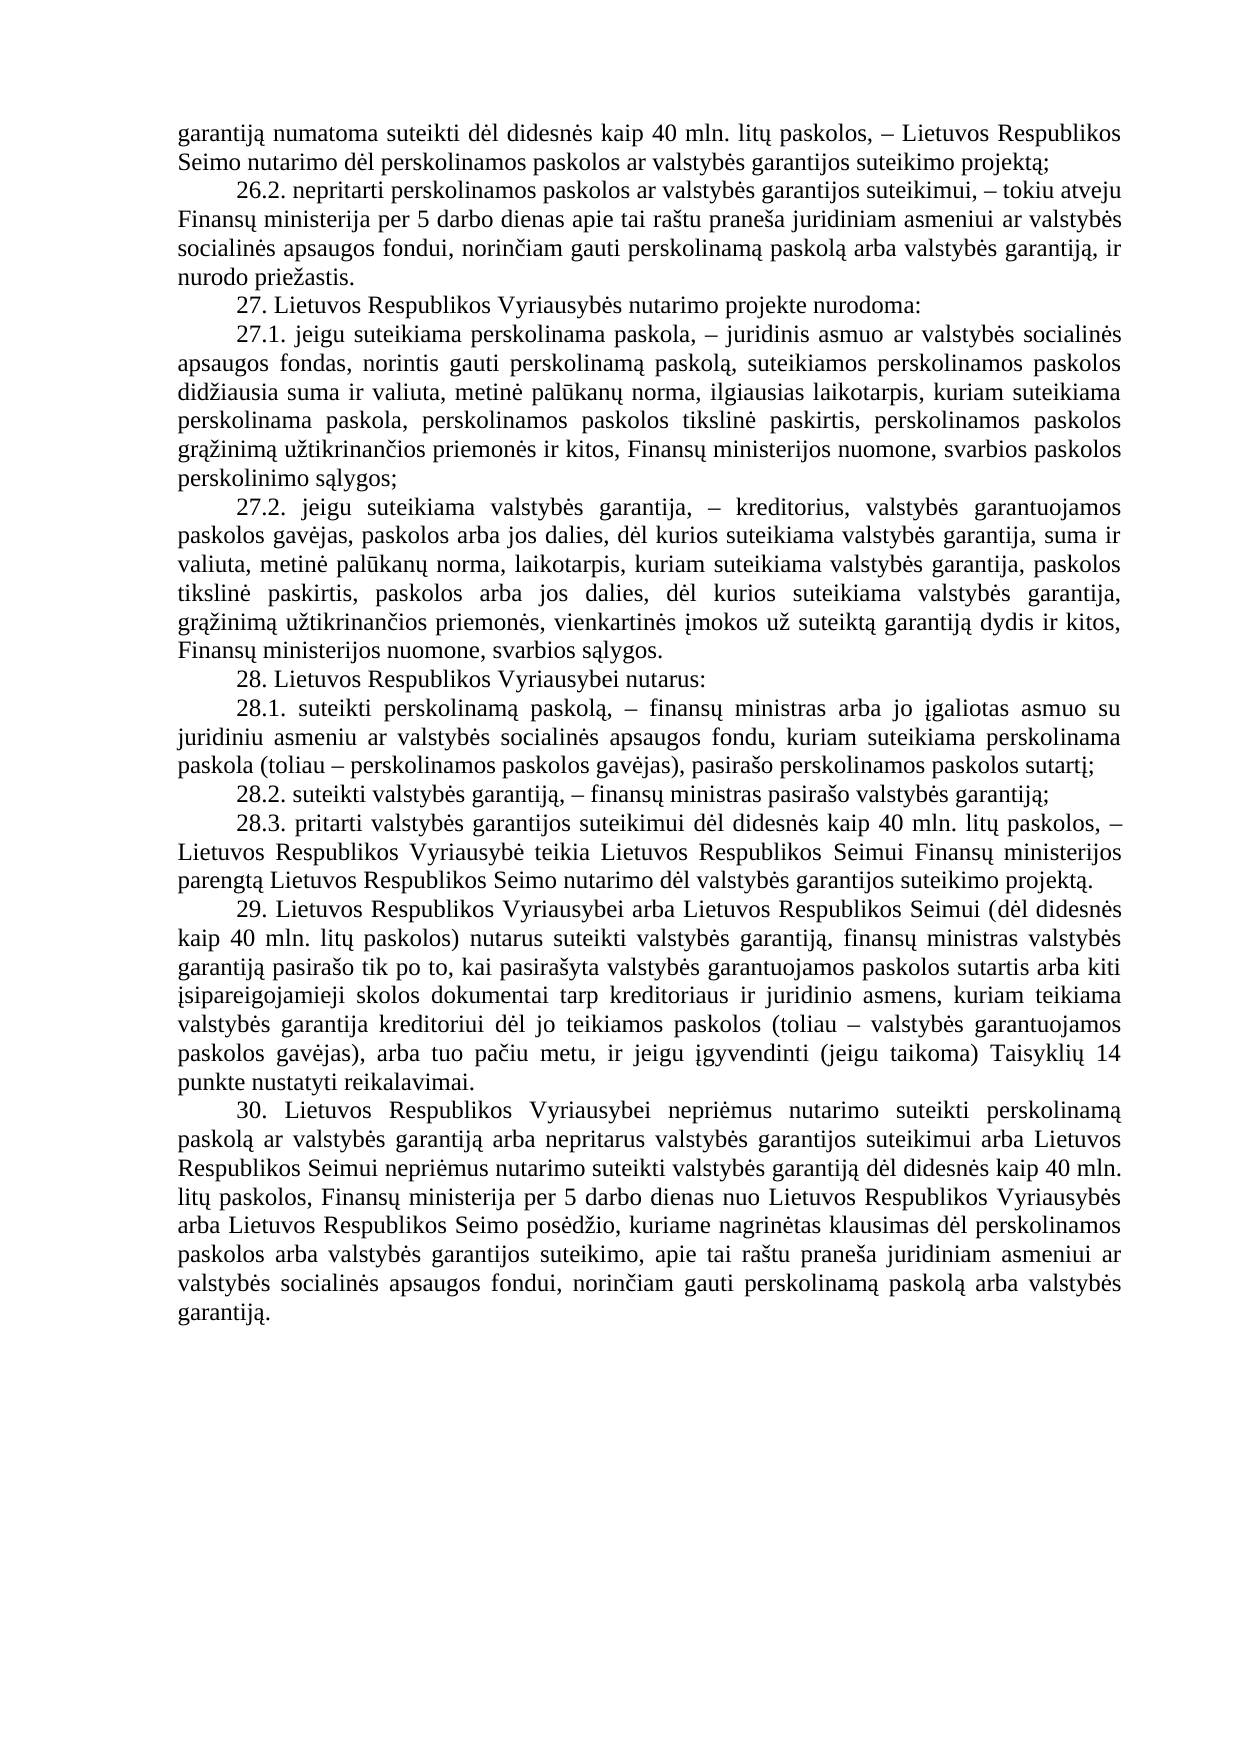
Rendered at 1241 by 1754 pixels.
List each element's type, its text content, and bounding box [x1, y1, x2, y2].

text 30. Lietuvos Respublikos Vyriausybei nepriėmus nutarimo suteikti perskolinamą paskolą ar valstybės garantiją arba nepritarus valstybės garantijos suteikimui arba Lietuvos Respublikos Seimui nepriėmus nutarimo suteikti valstybės garantiją dėl didesnės kaip 40 mln. litų paskolos, Finansų ministerija per 5 darbo dienas nuo Lietuvos Respublikos Vyriausybės arba Lietuvos Respublikos Seimo posėdžio, kuriame nagrinėtas klausimas dėl perskolinamos paskolos arba valstybės garantijos suteikimo, apie tai raštu praneša juridiniam asmeniui ar valstybės socialinės apsaugos fondui, norinčiam gauti perskolinamą paskolą arba valstybės garantiją. [177, 1096, 1122, 1326]
text 28. Lietuvos Respublikos Vyriausybei nutarus: [177, 664, 1122, 693]
text 28.2. suteikti valstybės garantiją, – finansų ministras pasirašo valstybės garantiją; [177, 779, 1122, 808]
text 27.2. jeigu suteikiama valstybės garantija, – kreditorius, valstybės garantuojamos paskolos gavėjas, paskolos arba jos dalies, dėl kurios suteikiama valstybės garantija, suma ir valiuta, metinė palūkanų norma, laikotarpis, kuriam suteikiama valstybės garantija, paskolos tikslinė paskirtis, paskolos arba jos dalies, dėl kurios suteikiama valstybės garantija, grąžinimą užtikrinančios priemonės, vienkartinės įmokos už suteiktą garantiją dydis ir kitos, Finansų ministerijos nuomone, svarbios sąlygos. [177, 492, 1122, 664]
text 29. Lietuvos Respublikos Vyriausybei arba Lietuvos Respublikos Seimui (dėl didesnės kaip 40 mln. litų paskolos) nutarus suteikti valstybės garantiją, finansų ministras valstybės garantiją pasirašo tik po to, kai pasirašyta valstybės garantuojamos paskolos sutartis arba kiti įsipareigojamieji skolos dokumentai tarp kreditoriaus ir juridinio asmens, kuriam teikiama valstybės garantija kreditoriui dėl jo teikiamos paskolos (toliau – valstybės garantuojamos paskolos gavėjas), arba tuo pačiu metu, ir jeigu įgyvendinti (jeigu taikoma) Taisyklių 14 punkte nustatyti reikalavimai. [177, 894, 1122, 1096]
text 27.1. jeigu suteikiama perskolinama paskola, – juridinis asmuo ar valstybės socialinės apsaugos fondas, norintis gauti perskolinamą paskolą, suteikiamos perskolinamos paskolos didžiausia suma ir valiuta, metinė palūkanų norma, ilgiausias laikotarpis, kuriam suteikiama perskolinama paskola, perskolinamos paskolos tikslinė paskirtis, perskolinamos paskolos grąžinimą užtikrinančios priemonės ir kitos, Finansų ministerijos nuomone, svarbios paskolos perskolinimo sąlygos; [177, 319, 1122, 492]
text garantiją numatoma suteikti dėl didesnės kaip 40 mln. litų paskolos, – Lietuvos Respublikos Seimo nutarimo dėl perskolinamos paskolos ar valstybės garantijos suteikimo projektą; [177, 118, 1122, 176]
text 28.1. suteikti perskolinamą paskolą, – finansų ministras arba jo įgaliotas asmuo su juridiniu asmeniu ar valstybės socialinės apsaugos fondu, kuriam suteikiama perskolinama paskola (toliau – perskolinamos paskolos gavėjas), pasirašo perskolinamos paskolos sutartį; [177, 693, 1122, 779]
text 28.3. pritarti valstybės garantijos suteikimui dėl didesnės kaip 40 mln. litų paskolos, – Lietuvos Respublikos Vyriausybė teikia Lietuvos Respublikos Seimui Finansų ministerijos parengtą Lietuvos Respublikos Seimo nutarimo dėl valstybės garantijos suteikimo projektą. [177, 808, 1122, 894]
text 27. Lietuvos Respublikos Vyriausybės nutarimo projekte nurodoma: [177, 291, 1122, 319]
text 26.2. nepritarti perskolinamos paskolos ar valstybės garantijos suteikimui, – tokiu atveju Finansų ministerija per 5 darbo dienas apie tai raštu praneša juridiniam asmeniui ar valstybės socialinės apsaugos fondui, norinčiam gauti perskolinamą paskolą arba valstybės garantiją, ir nurodo priežastis. [177, 176, 1122, 291]
